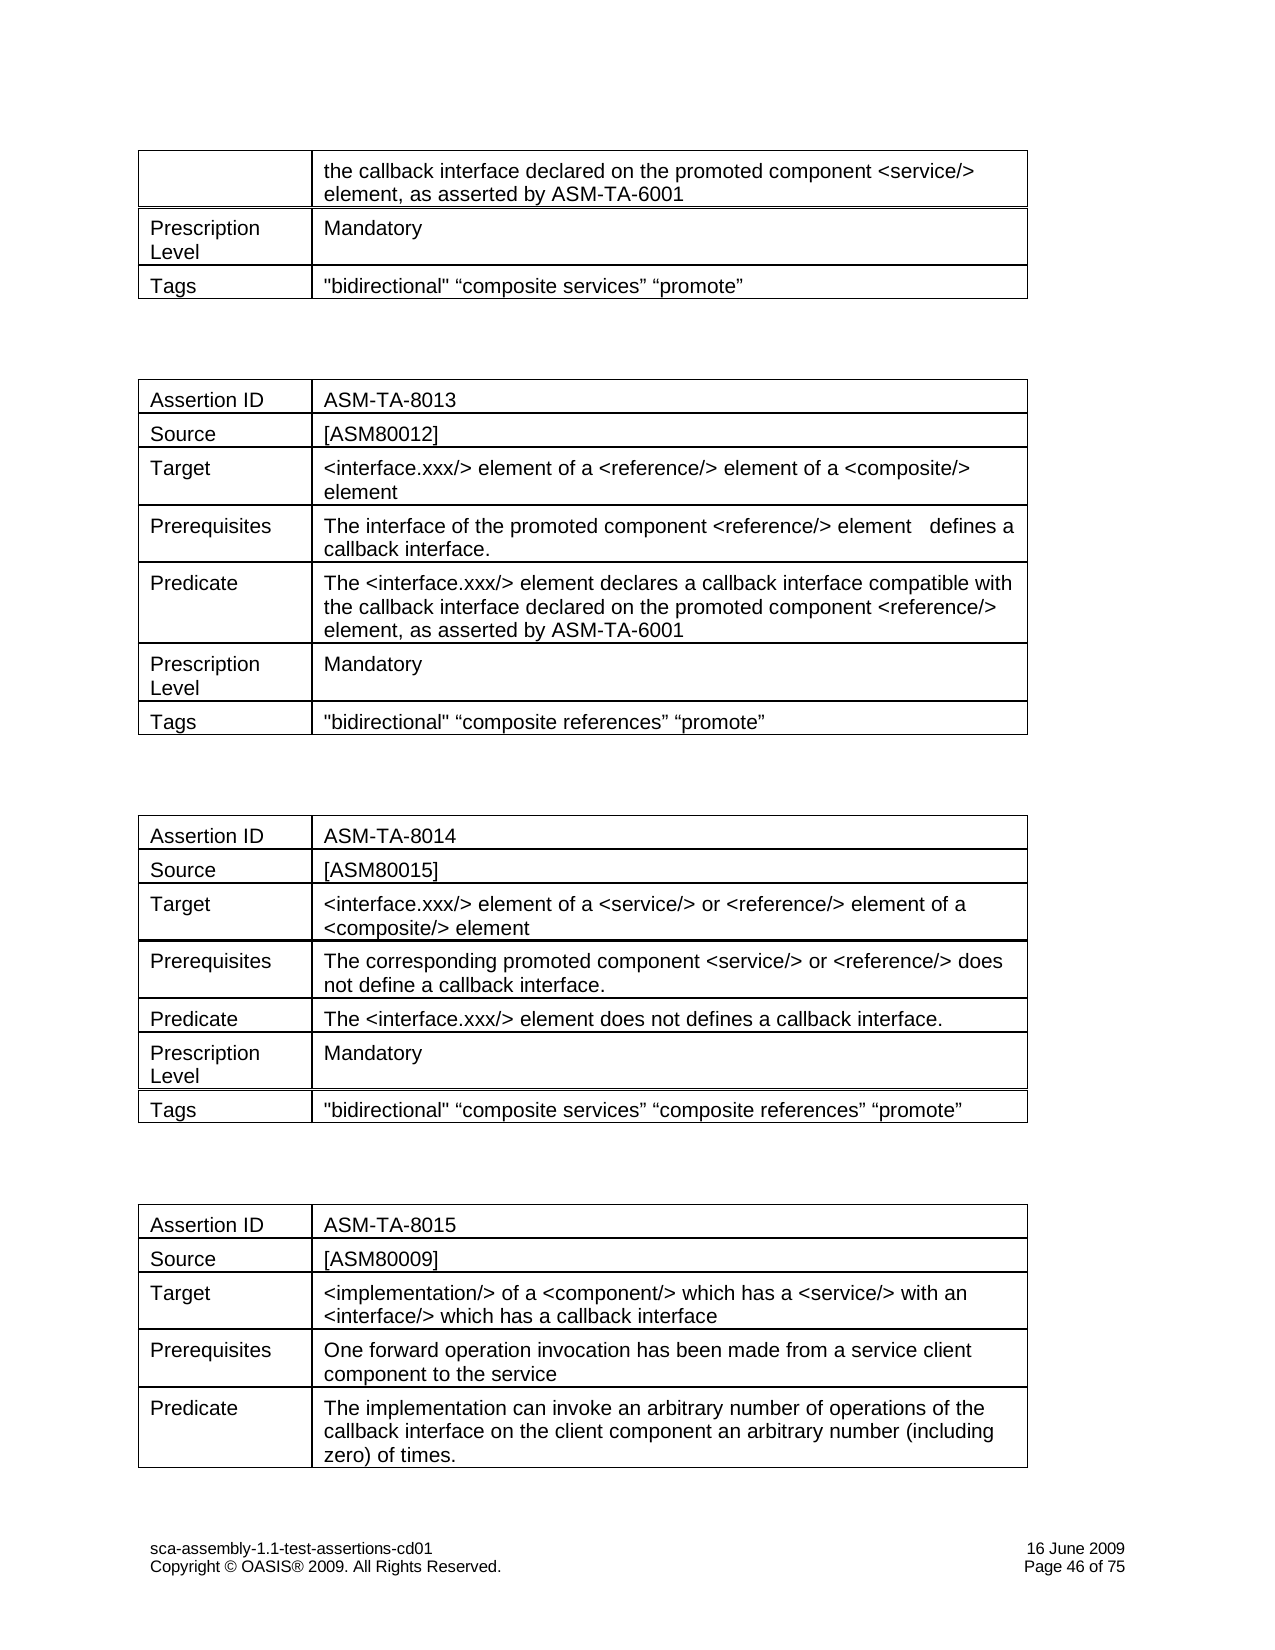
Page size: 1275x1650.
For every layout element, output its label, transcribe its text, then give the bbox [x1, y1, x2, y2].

table_cell Tags [139, 266, 311, 298]
table_header ASM-TA-8015 [313, 1205, 1027, 1237]
table_cell Prescription Level [139, 1033, 311, 1088]
table_cell Mandatory [313, 644, 1027, 700]
table_cell Target [139, 884, 311, 939]
table_cell The <interface.xxx/> element declares a callback interface compatible with the callback interface declared on the promoted component <reference/> element, as asserted by ASM-TA-6001 [313, 563, 1027, 642]
table_cell The <interface.xxx/> element does not defines a callback interface. [313, 999, 1027, 1031]
table_cell One forward operation invocation has been made from a service client component to the service [313, 1330, 1027, 1386]
table_cell [139, 151, 311, 206]
table_cell Target [139, 1273, 311, 1328]
table_cell Source [139, 414, 311, 446]
table_cell Source [139, 850, 311, 882]
table_cell Target [139, 448, 311, 504]
table_header ASM-TA-8014 [313, 816, 1027, 848]
table_cell "bidirectional" “composite references” “promote” [313, 702, 1027, 734]
table_cell Prescription Level [139, 644, 311, 700]
table_cell [ASM80009] [313, 1239, 1027, 1271]
table_cell Mandatory [313, 209, 1027, 264]
table_cell Tags [139, 1091, 311, 1122]
table_header Assertion ID [139, 380, 311, 412]
table_cell Predicate [139, 563, 311, 642]
table_cell Prescription Level [139, 209, 311, 264]
table_cell <interface.xxx/> element of a <service/> or <reference/> element of a <composite/> element [313, 884, 1027, 939]
table_cell Mandatory [313, 1033, 1027, 1088]
table_cell [ASM80015] [313, 850, 1027, 882]
table_cell The corresponding promoted component <service/> or <reference/> does not define a callback interface. [313, 942, 1027, 997]
table_header Assertion ID [139, 816, 311, 848]
table_header Assertion ID [139, 1205, 311, 1237]
table_cell Tags [139, 702, 311, 734]
table_cell The implementation can invoke an arbitrary number of operations of the callback interface on the client component an arbitrary number (including zero) of times. [313, 1388, 1027, 1467]
table_cell the callback interface declared on the promoted component <service/> element, as asserted by ASM-TA-6001 [313, 151, 1027, 206]
table_cell Predicate [139, 999, 311, 1031]
table_cell <interface.xxx/> element of a <reference/> element of a <composite/> element [313, 448, 1027, 504]
table_cell "bidirectional" “composite services” “composite references” “promote” [313, 1091, 1027, 1122]
table_cell The interface of the promoted component <reference/> element defines a callback interface. [313, 506, 1027, 561]
table_header ASM-TA-8013 [313, 380, 1027, 412]
table_cell <implementation/> of a <component/> which has a <service/> with an <interface/> which has a callback interface [313, 1273, 1027, 1328]
table_cell Source [139, 1239, 311, 1271]
table_cell Prerequisites [139, 942, 311, 997]
table_cell Predicate [139, 1388, 311, 1467]
table_cell Prerequisites [139, 1330, 311, 1386]
table_cell [ASM80012] [313, 414, 1027, 446]
table_cell "bidirectional" “composite services” “promote” [313, 266, 1027, 298]
table_cell Prerequisites [139, 506, 311, 561]
